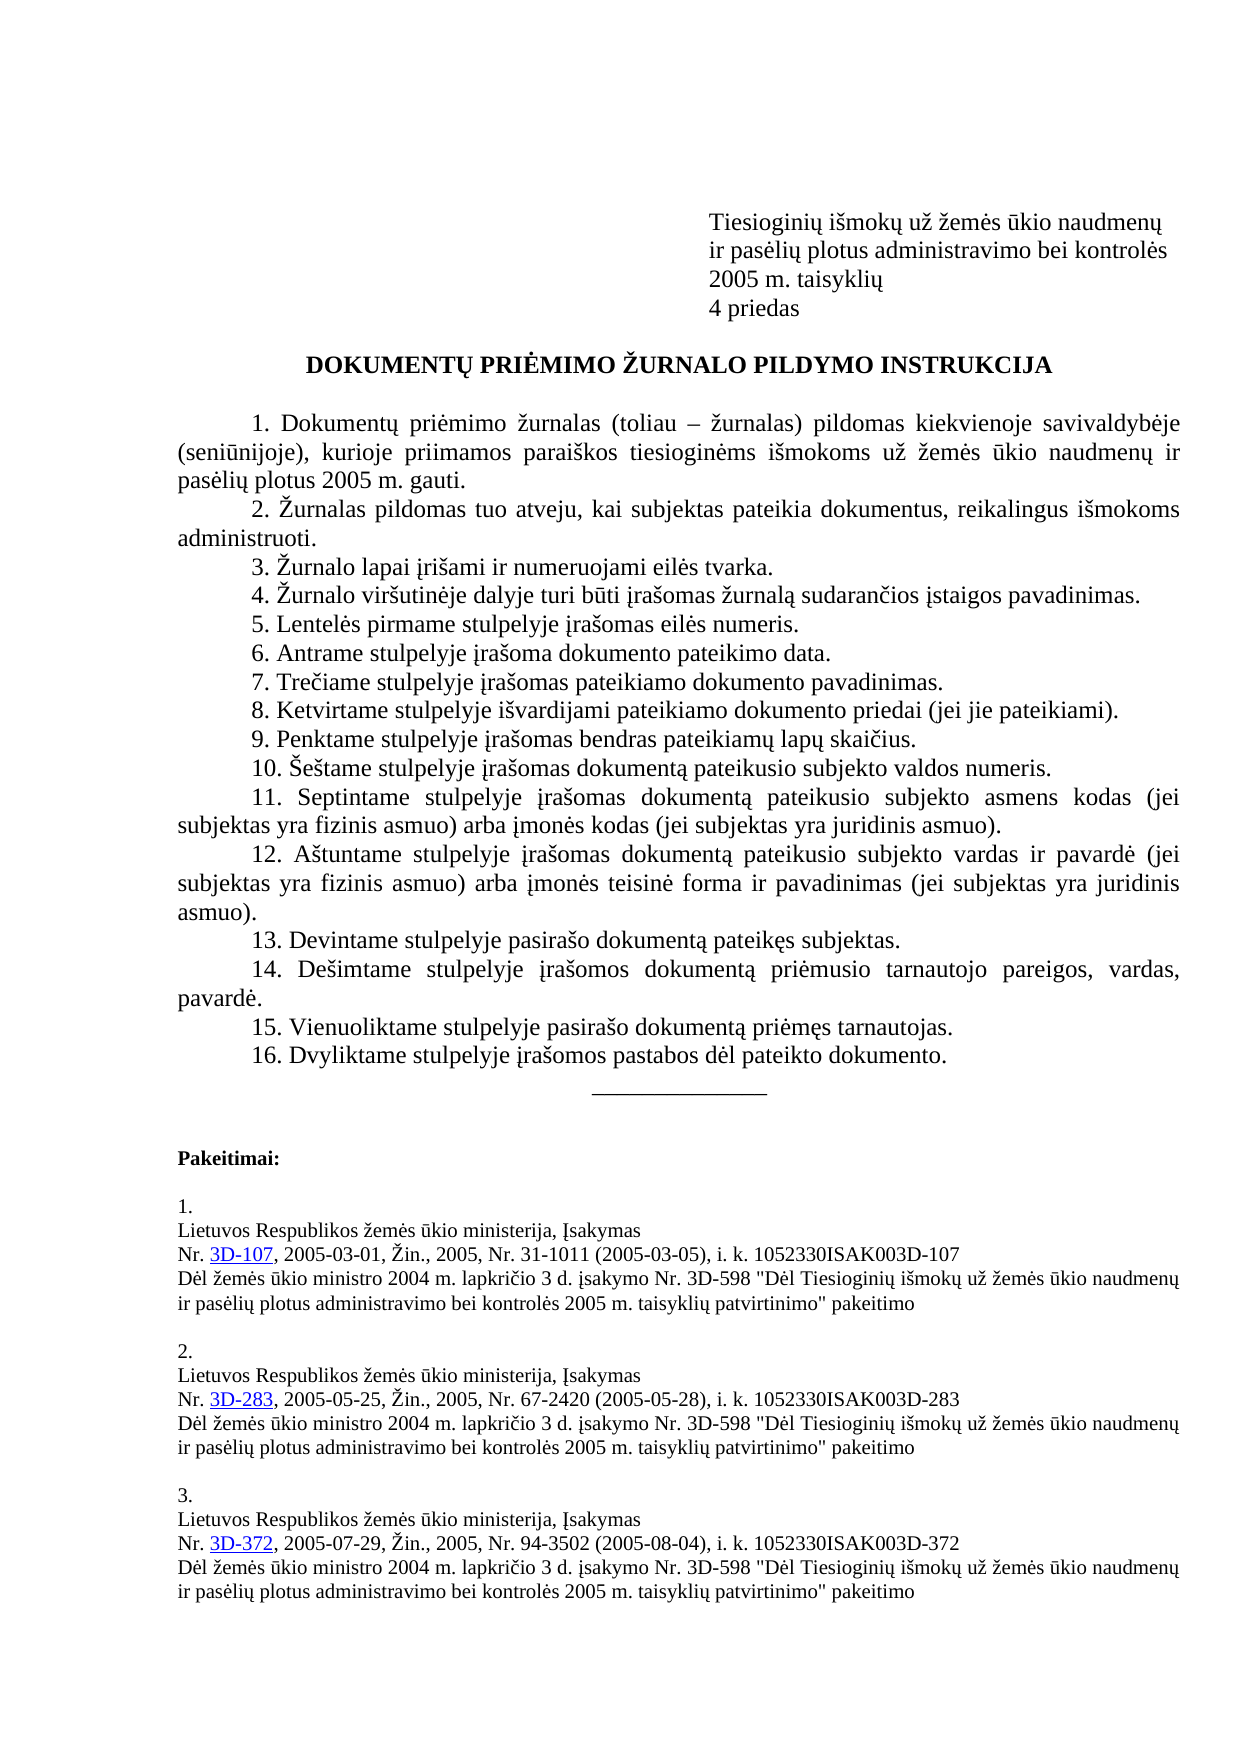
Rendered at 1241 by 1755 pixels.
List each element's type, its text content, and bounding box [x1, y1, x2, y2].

text 9. Penktame stulpelyje įrašomas bendras pateikiamų lapų skaičius. [177, 724, 1181, 753]
text ir pasėlių plotus administravimo bei kontrolės [177, 235, 1181, 264]
text Lietuvos Respublikos žemės ūkio ministerija, Įsakymas [177, 1507, 1181, 1531]
text Lietuvos Respublikos žemės ūkio ministerija, Įsakymas [177, 1218, 1181, 1242]
text Tiesioginių išmokų už žemės ūkio naudmenų [177, 207, 1181, 235]
text Dėl žemės ūkio ministro 2004 m. lapkričio 3 d. įsakymo Nr. 3D-598 "Dėl Tiesioginių išmokų už žemės ūkio naudmenų ir pasėlių plotus administravimo bei kontrolės 2005 m. taisyklių patvirtinimo" pakeitimo [177, 1266, 1181, 1314]
text 12. Aštuntame stulpelyje įrašomas dokumentą pateikusio subjekto vardas ir pavardė (jei subjektas yra fizinis asmuo) arba įmonės teisinė forma ir pavadinimas (jei subjektas yra juridinis asmuo). [177, 839, 1181, 925]
text 1. Dokumentų priėmimo žurnalas (toliau – žurnalas) pildomas kiekvienoje savivaldybėje (seniūnijoje), kurioje priimamos paraiškos tiesioginėms išmokoms už žemės ūkio naudmenų ir pasėlių plotus 2005 m. gauti. [177, 408, 1181, 494]
text ______________ [177, 1069, 1181, 1098]
text 3. [177, 1483, 1181, 1507]
text DOKUMENTŲ PRIĖMIMO ŽURNALO PILDYMO INSTRUKCIJA [177, 350, 1181, 379]
text 4 priedas [177, 293, 1181, 322]
text 16. Dvyliktame stulpelyje įrašomos pastabos dėl pateikto dokumento. [177, 1040, 1181, 1069]
text 3. Žurnalo lapai įrišami ir numeruojami eilės tvarka. [177, 552, 1181, 580]
text Lietuvos Respublikos žemės ūkio ministerija, Įsakymas [177, 1363, 1181, 1387]
text 2005 m. taisyklių [177, 264, 1181, 293]
text Nr. 3D-107, 2005-03-01, Žin., 2005, Nr. 31-1011 (2005-03-05), i. k. 1052330ISAK003D-107 [177, 1242, 1181, 1266]
text Pakeitimai: [177, 1146, 1181, 1170]
text 5. Lentelės pirmame stulpelyje įrašomas eilės numeris. [177, 609, 1181, 638]
text Dėl žemės ūkio ministro 2004 m. lapkričio 3 d. įsakymo Nr. 3D-598 "Dėl Tiesioginių išmokų už žemės ūkio naudmenų ir pasėlių plotus administravimo bei kontrolės 2005 m. taisyklių patvirtinimo" pakeitimo [177, 1555, 1181, 1603]
text 7. Trečiame stulpelyje įrašomas pateikiamo dokumento pavadinimas. [177, 667, 1181, 695]
text 1. [177, 1194, 1181, 1218]
text 4. Žurnalo viršutinėje dalyje turi būti įrašomas žurnalą sudarančios įstaigos pavadinimas. [177, 580, 1181, 609]
text 2. Žurnalas pildomas tuo atveju, kai subjektas pateikia dokumentus, reikalingus išmokoms administruoti. [177, 494, 1181, 552]
text 8. Ketvirtame stulpelyje išvardijami pateikiamo dokumento priedai (jei jie pateikiami). [177, 695, 1181, 724]
text 10. Šeštame stulpelyje įrašomas dokumentą pateikusio subjekto valdos numeris. [177, 753, 1181, 782]
text Nr. 3D-372, 2005-07-29, Žin., 2005, Nr. 94-3502 (2005-08-04), i. k. 1052330ISAK003D-372 [177, 1531, 1181, 1555]
text Nr. 3D-283, 2005-05-25, Žin., 2005, Nr. 67-2420 (2005-05-28), i. k. 1052330ISAK003D-283 [177, 1387, 1181, 1411]
text 2. [177, 1338, 1181, 1363]
text 13. Devintame stulpelyje pasirašo dokumentą pateikęs subjektas. [177, 925, 1181, 954]
text Dėl žemės ūkio ministro 2004 m. lapkričio 3 d. įsakymo Nr. 3D-598 "Dėl Tiesioginių išmokų už žemės ūkio naudmenų ir pasėlių plotus administravimo bei kontrolės 2005 m. taisyklių patvirtinimo" pakeitimo [177, 1411, 1181, 1459]
text 15. Vienuoliktame stulpelyje pasirašo dokumentą priėmęs tarnautojas. [177, 1012, 1181, 1040]
text 6. Antrame stulpelyje įrašoma dokumento pateikimo data. [177, 638, 1181, 667]
text 14. Dešimtame stulpelyje įrašomos dokumentą priėmusio tarnautojo pareigos, vardas, pavardė. [177, 954, 1181, 1012]
text 11. Septintame stulpelyje įrašomas dokumentą pateikusio subjekto asmens kodas (jei subjektas yra fizinis asmuo) arba įmonės kodas (jei subjektas yra juridinis asmuo). [177, 782, 1181, 839]
